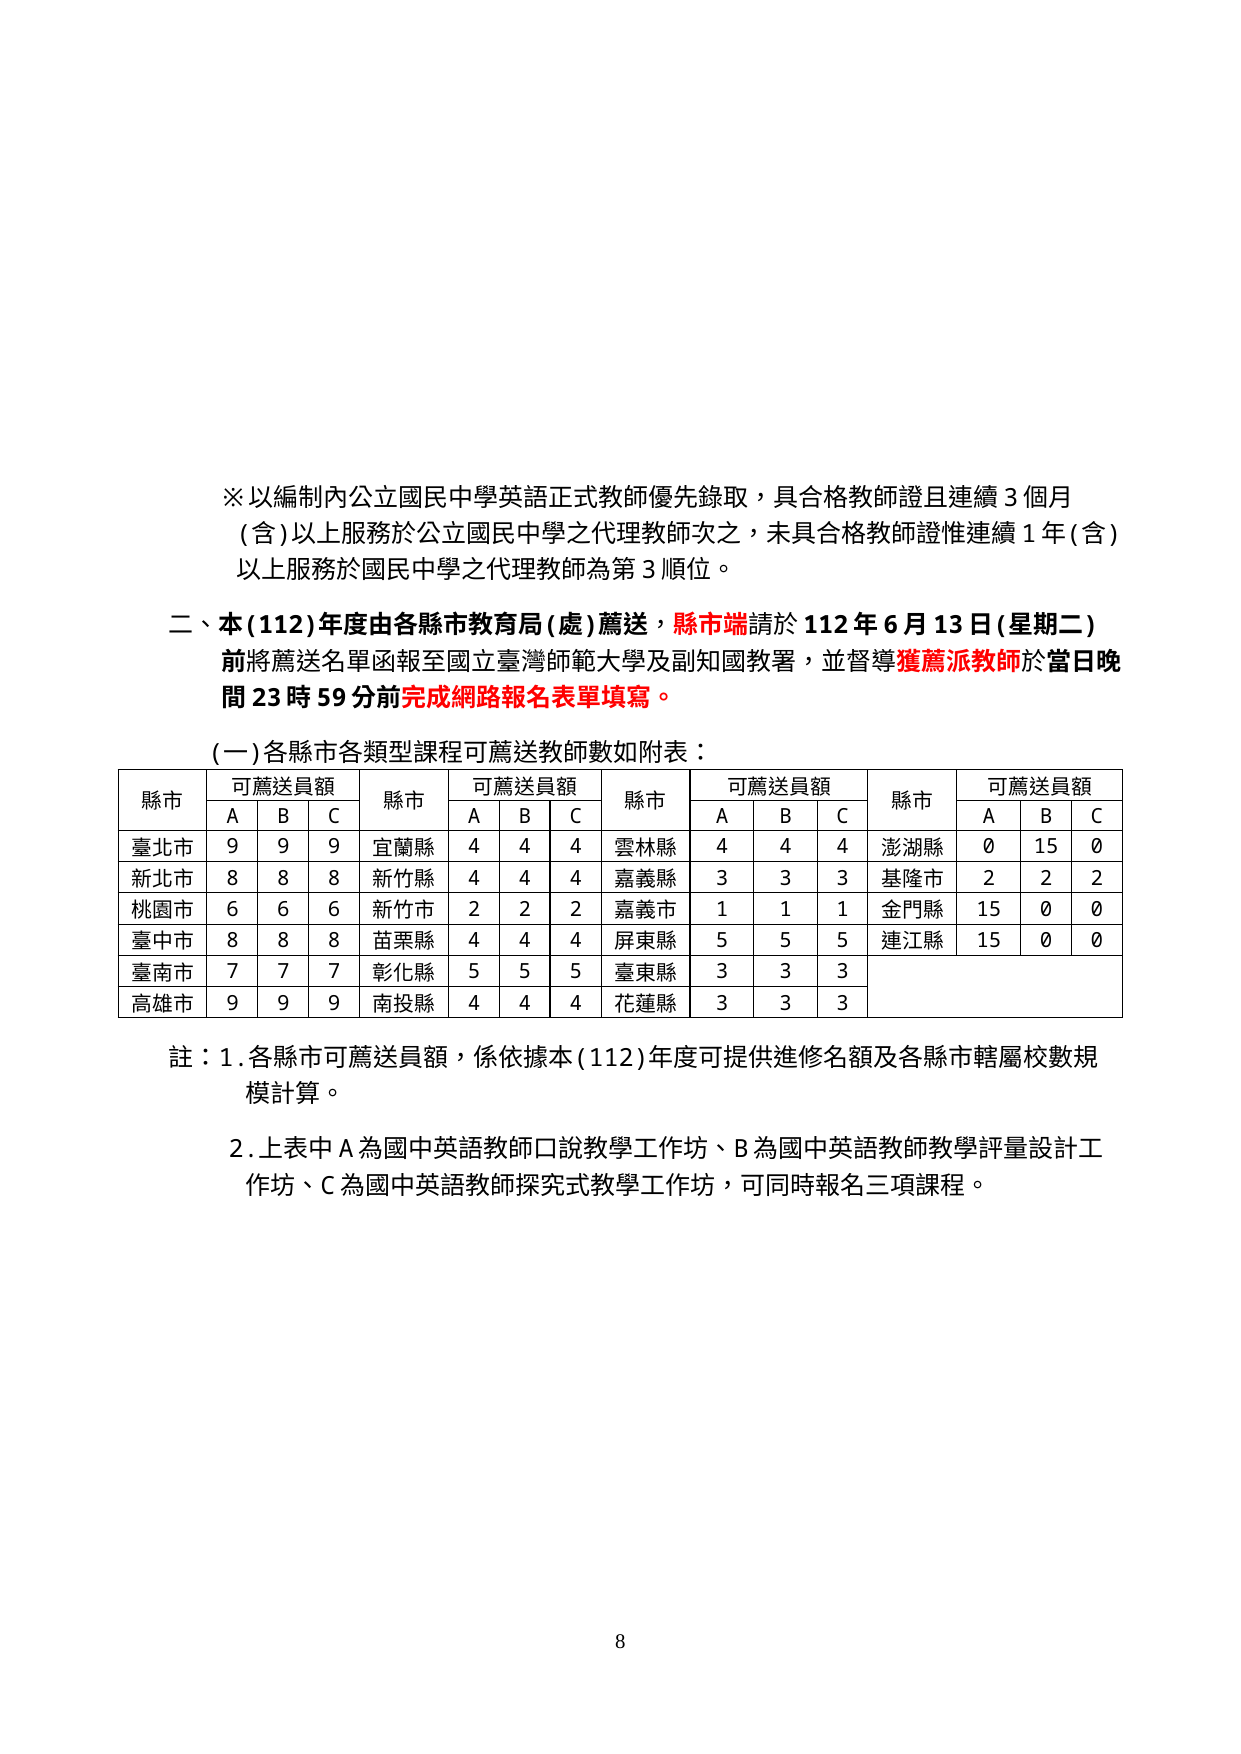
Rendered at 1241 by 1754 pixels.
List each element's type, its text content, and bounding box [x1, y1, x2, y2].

table_cell 3 [754, 862, 817, 892]
table_cell 15 [957, 893, 1020, 923]
table_cell 嘉義縣 [602, 862, 689, 892]
table_cell 6 [258, 893, 308, 923]
table_cell 3 [754, 987, 817, 1017]
table_cell 3 [818, 862, 867, 892]
table_header 可薦送員額 [957, 770, 1122, 800]
table_cell 嘉義市 [602, 893, 689, 923]
table_cell 5 [754, 925, 817, 955]
table_cell B [258, 801, 308, 830]
table_header 縣市 [868, 770, 956, 830]
table_cell 4 [500, 862, 549, 892]
table_cell 1 [818, 893, 867, 923]
table_cell 2 [551, 893, 601, 923]
table_cell 1 [691, 893, 753, 923]
table_cell 3 [691, 987, 753, 1017]
table_cell 8 [258, 925, 308, 955]
table_cell B [1021, 801, 1071, 830]
table_cell 9 [309, 987, 359, 1017]
table_cell 2 [1021, 862, 1071, 892]
table_cell 臺南市 [119, 956, 206, 986]
table_cell 6 [309, 893, 359, 923]
table_cell C [818, 801, 867, 830]
text 2.上表中A為國中英語教師口說教學工作坊、B為國中英語教師教學評量設計工作坊、C為國中英語教師探究式教學工作坊，可同時報名三項課程。 [168, 1129, 1122, 1201]
table_cell 7 [258, 956, 308, 986]
table_cell 8 [309, 925, 359, 955]
table_cell 0 [1021, 925, 1071, 955]
table_cell 0 [1072, 925, 1122, 955]
table_cell 0 [1072, 893, 1122, 923]
table_cell [868, 956, 1122, 1017]
table_cell 苗栗縣 [360, 925, 448, 955]
table_cell 澎湖縣 [868, 831, 956, 861]
table_cell 5 [551, 956, 601, 986]
table_cell 1 [754, 893, 817, 923]
table_cell 8 [258, 862, 308, 892]
table_cell 高雄市 [119, 987, 206, 1017]
table_cell 9 [258, 987, 308, 1017]
table_cell A [691, 801, 753, 830]
text 註：1.各縣市可薦送員額，係依據本(112)年度可提供進修名額及各縣市轄屬校數規模計算。 [168, 1037, 1122, 1110]
table_cell 雲林縣 [602, 831, 689, 861]
table_cell 8 [207, 862, 257, 892]
table_cell B [500, 801, 549, 830]
table_cell 4 [551, 925, 601, 955]
table_cell 4 [500, 925, 549, 955]
table_cell 金門縣 [868, 893, 956, 923]
table_cell 臺東縣 [602, 956, 689, 986]
table_cell 9 [207, 987, 257, 1017]
table_cell 4 [818, 831, 867, 861]
table_header 可薦送員額 [207, 770, 359, 800]
table_cell 7 [309, 956, 359, 986]
table_header 可薦送員額 [691, 770, 867, 800]
table_cell C [1072, 801, 1122, 830]
table_cell 3 [754, 956, 817, 986]
table_cell 4 [551, 862, 601, 892]
table_cell 4 [500, 987, 549, 1017]
table_cell 9 [207, 831, 257, 861]
table_cell 4 [449, 831, 499, 861]
table_cell 臺中市 [119, 925, 206, 955]
table_cell 彰化縣 [360, 956, 448, 986]
table_cell B [754, 801, 817, 830]
table_header 縣市 [119, 770, 206, 830]
table_cell 花蓮縣 [602, 987, 689, 1017]
table_cell 4 [551, 831, 601, 861]
table_cell 4 [500, 831, 549, 861]
table_cell 4 [449, 862, 499, 892]
table_cell 新竹縣 [360, 862, 448, 892]
table_cell 0 [1072, 831, 1122, 861]
table_cell 2 [449, 893, 499, 923]
table_cell C [309, 801, 359, 830]
table_cell 5 [449, 956, 499, 986]
table_cell 新竹市 [360, 893, 448, 923]
table_cell 2 [1072, 862, 1122, 892]
table_cell 南投縣 [360, 987, 448, 1017]
table_cell C [551, 801, 601, 830]
table_cell 3 [818, 987, 867, 1017]
table_cell 0 [1021, 893, 1071, 923]
table_cell 0 [957, 831, 1020, 861]
table_cell 5 [500, 956, 549, 986]
table_cell 臺北市 [119, 831, 206, 861]
table_cell 6 [207, 893, 257, 923]
table_cell 2 [957, 862, 1020, 892]
table_cell 3 [691, 862, 753, 892]
text ※以編制內公立國民中學英語正式教師優先錄取，具合格教師證且連續3個月(含)以上服務於公立國民中學之代理教師次之，未具合格教師證惟連續1年(含)以上服務於國民中學之代理教師為第3順位。 [218, 477, 1122, 586]
table_cell 基隆市 [868, 862, 956, 892]
table_cell 5 [691, 925, 753, 955]
text (一)各縣市各類型課程可薦送教師數如附表： [193, 733, 1122, 769]
table_header 可薦送員額 [449, 770, 601, 800]
table_cell 8 [207, 925, 257, 955]
table_cell 8 [309, 862, 359, 892]
table_cell A [957, 801, 1020, 830]
table_cell 7 [207, 956, 257, 986]
table_cell 4 [449, 925, 499, 955]
text 二、本(112)年度由各縣市教育局(處)薦送，縣市端請於112年6月13日(星期二)前將薦送名單函報至國立臺灣師範大學及副知國教署，並督導獲薦派教師於當日晚間23時59分前完成網路報名表單填寫。 [168, 605, 1122, 714]
table_cell 宜蘭縣 [360, 831, 448, 861]
table_cell 15 [957, 925, 1020, 955]
table_cell 屏東縣 [602, 925, 689, 955]
table_cell 4 [551, 987, 601, 1017]
table_cell 桃園市 [119, 893, 206, 923]
table_cell 3 [691, 956, 753, 986]
table_cell 9 [258, 831, 308, 861]
table_cell 15 [1021, 831, 1071, 861]
table_cell 4 [449, 987, 499, 1017]
table_cell 9 [309, 831, 359, 861]
table_header 縣市 [602, 770, 689, 830]
table_cell 2 [500, 893, 549, 923]
table_cell 3 [818, 956, 867, 986]
table_cell A [449, 801, 499, 830]
table_cell 4 [691, 831, 753, 861]
table_cell 4 [754, 831, 817, 861]
table_cell A [207, 801, 257, 830]
table_header 縣市 [360, 770, 448, 830]
table_cell 連江縣 [868, 925, 956, 955]
table_cell 5 [818, 925, 867, 955]
table_cell 新北市 [119, 862, 206, 892]
